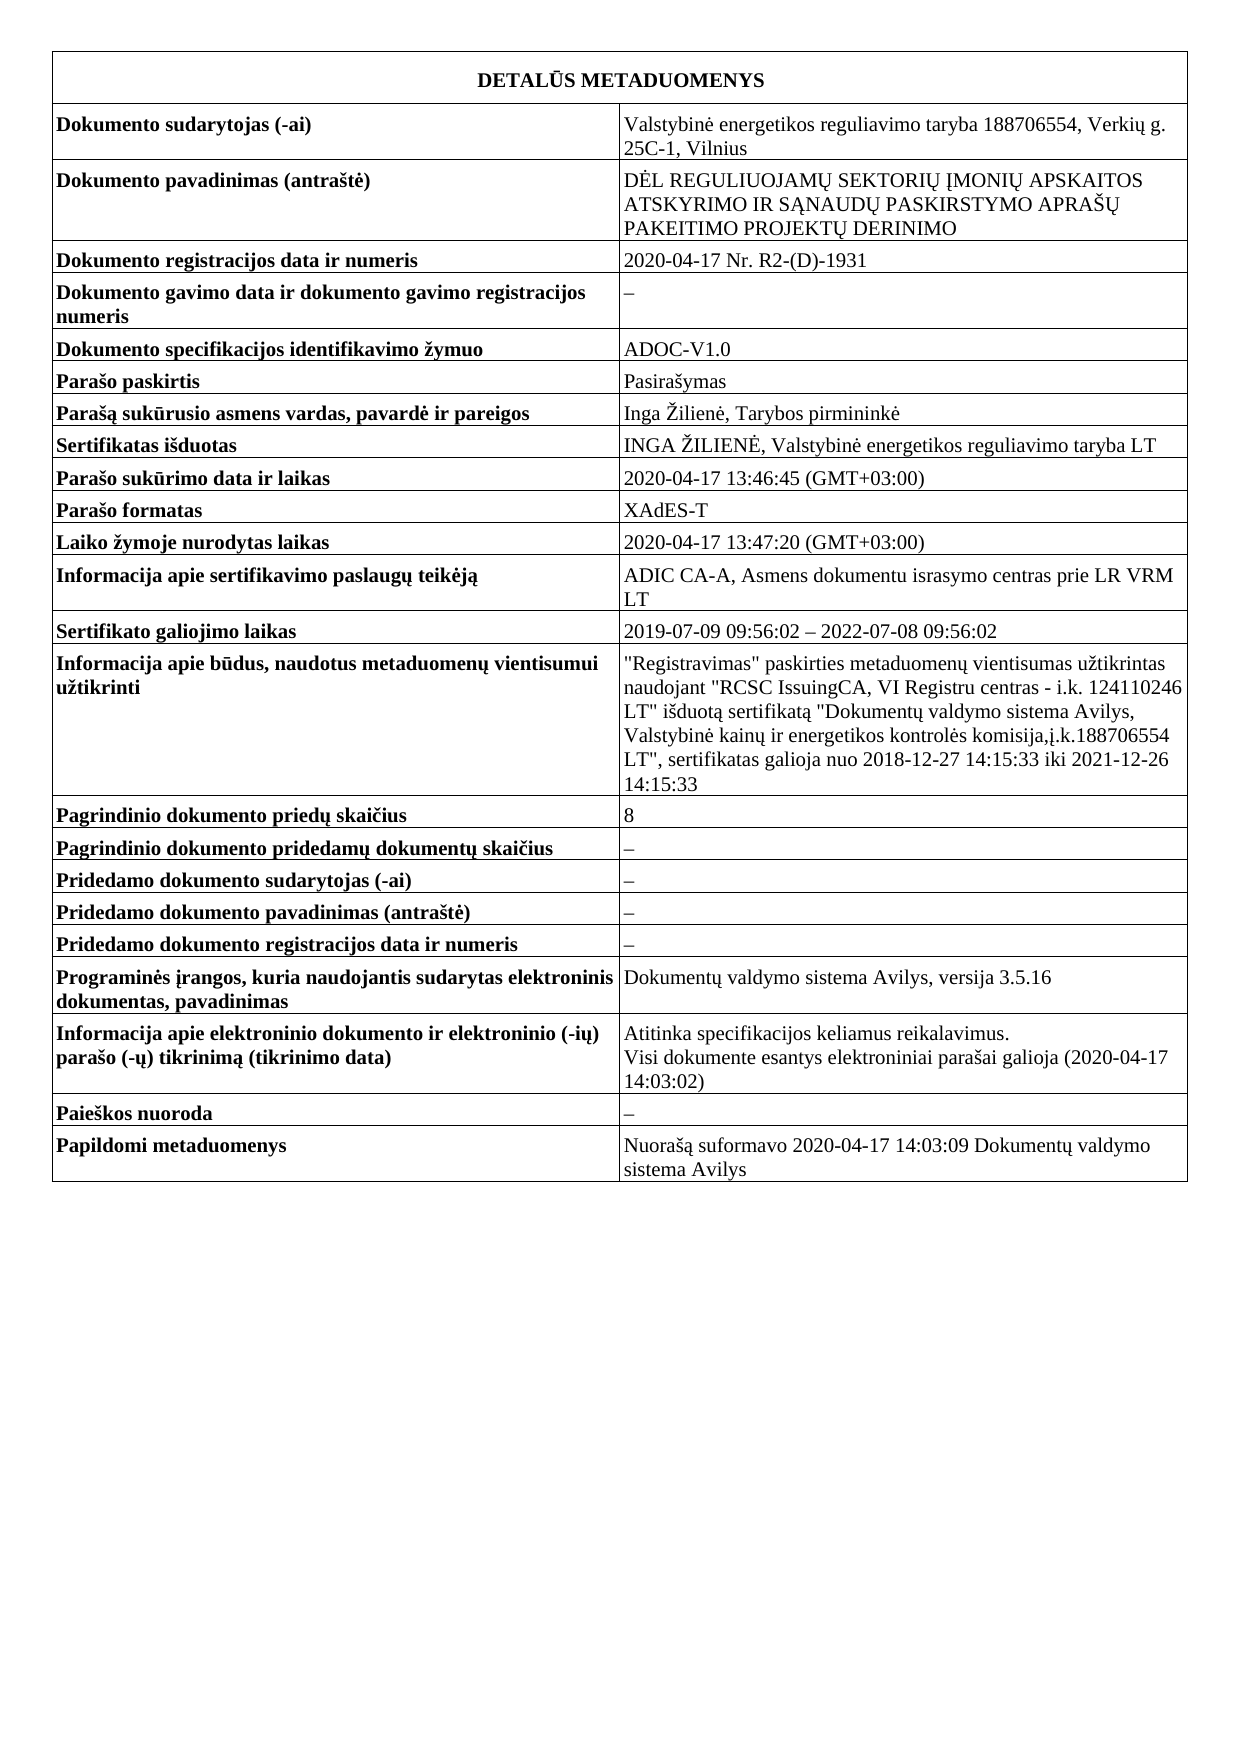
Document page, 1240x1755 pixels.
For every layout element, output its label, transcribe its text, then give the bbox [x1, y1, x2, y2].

table_cell – [620, 925, 1187, 956]
table_cell Dokumentų valdymo sistema Avilys, versija 3.5.16 [620, 957, 1187, 1012]
table_cell Parašą sukūrusio asmens vardas, pavardė ir pareigos [53, 394, 619, 425]
table_cell Paieškos nuoroda [53, 1094, 619, 1125]
table_cell "Registravimas" paskirties metaduomenų vientisumas užtikrintas naudojant "RCSC IssuingCA, VI Registru centras - i.k. 124110246 LT" išduotą sertifikatą "Dokumentų valdymo sistema Avilys, Valstybinė kainų ir energetikos kontrolės komisija,į.k.188706554 LT", sertifikatas galioja nuo 2018-12-27 14:15:33 iki 2021-12-26 14:15:33 [620, 644, 1187, 795]
table_cell Pagrindinio dokumento pridedamų dokumentų skaičius [53, 828, 619, 859]
table_cell Inga Žilienė, Tarybos pirmininkė [620, 394, 1187, 425]
table_cell Dokumento sudarytojas (-ai) [53, 104, 619, 159]
table_cell – [620, 893, 1187, 924]
table_cell Sertifikato galiojimo laikas [53, 611, 619, 643]
table_cell 2020-04-17 Nr. R2-(D)-1931 [620, 241, 1187, 272]
table_cell Informacija apie sertifikavimo paslaugų teikėją [53, 555, 619, 610]
table_cell INGA ŽILIENĖ, Valstybinė energetikos reguliavimo taryba LT [620, 426, 1187, 457]
table_cell – [620, 273, 1187, 328]
table_cell 2019-07-09 09:56:02 – 2022-07-08 09:56:02 [620, 611, 1187, 643]
table_cell 2020-04-17 13:47:20 (GMT+03:00) [620, 523, 1187, 554]
table_cell DĖL REGULIUOJAMŲ SEKTORIŲ ĮMONIŲ APSKAITOS ATSKYRIMO IR SĄNAUDŲ PASKIRSTYMO APRAŠŲ PAKEITIMO PROJEKTŲ DERINIMO [620, 160, 1187, 239]
table_cell XAdES-T [620, 491, 1187, 522]
table_cell Laiko žymoje nurodytas laikas [53, 523, 619, 554]
table_cell Pridedamo dokumento registracijos data ir numeris [53, 925, 619, 956]
table_cell Pridedamo dokumento pavadinimas (antraštė) [53, 893, 619, 924]
table_cell Pridedamo dokumento sudarytojas (-ai) [53, 860, 619, 892]
table_cell 8 [620, 796, 1187, 827]
table_cell Dokumento specifikacijos identifikavimo žymuo [53, 329, 619, 360]
table_cell – [620, 1094, 1187, 1125]
table_cell Nuorašą suformavo 2020-04-17 14:03:09 Dokumentų valdymo sistema Avilys [620, 1126, 1187, 1181]
table_cell ADIC CA-A, Asmens dokumentu israsymo centras prie LR VRM LT [620, 555, 1187, 610]
table_cell Parašo paskirtis [53, 361, 619, 393]
table_cell Informacija apie būdus, naudotus metaduomenų vientisumui užtikrinti [53, 644, 619, 795]
table_cell Programinės įrangos, kuria naudojantis sudarytas elektroninis dokumentas, pavadinimas [53, 957, 619, 1012]
table_cell Pasirašymas [620, 361, 1187, 393]
table_cell Atitinka specifikacijos keliamus reikalavimus. Visi dokumente esantys elektroniniai parašai galioja (2020-04-17 14:03:02) [620, 1014, 1187, 1093]
table_header DETALŪS METADUOMENYS [53, 52, 1187, 103]
table_cell Parašo formatas [53, 491, 619, 522]
table_cell Dokumento pavadinimas (antraštė) [53, 160, 619, 239]
table_cell 2020-04-17 13:46:45 (GMT+03:00) [620, 458, 1187, 489]
table_cell Papildomi metaduomenys [53, 1126, 619, 1181]
table_cell – [620, 828, 1187, 859]
table_cell Dokumento registracijos data ir numeris [53, 241, 619, 272]
table_cell Parašo sukūrimo data ir laikas [53, 458, 619, 489]
table_cell Sertifikatas išduotas [53, 426, 619, 457]
table_cell Pagrindinio dokumento priedų skaičius [53, 796, 619, 827]
table_cell ADOC-V1.0 [620, 329, 1187, 360]
table_cell Valstybinė energetikos reguliavimo taryba 188706554, Verkių g. 25C-1, Vilnius [620, 104, 1187, 159]
table_cell Informacija apie elektroninio dokumento ir elektroninio (-ių) parašo (-ų) tikrinimą (tikrinimo data) [53, 1014, 619, 1093]
table_cell Dokumento gavimo data ir dokumento gavimo registracijos numeris [53, 273, 619, 328]
table_cell – [620, 860, 1187, 892]
